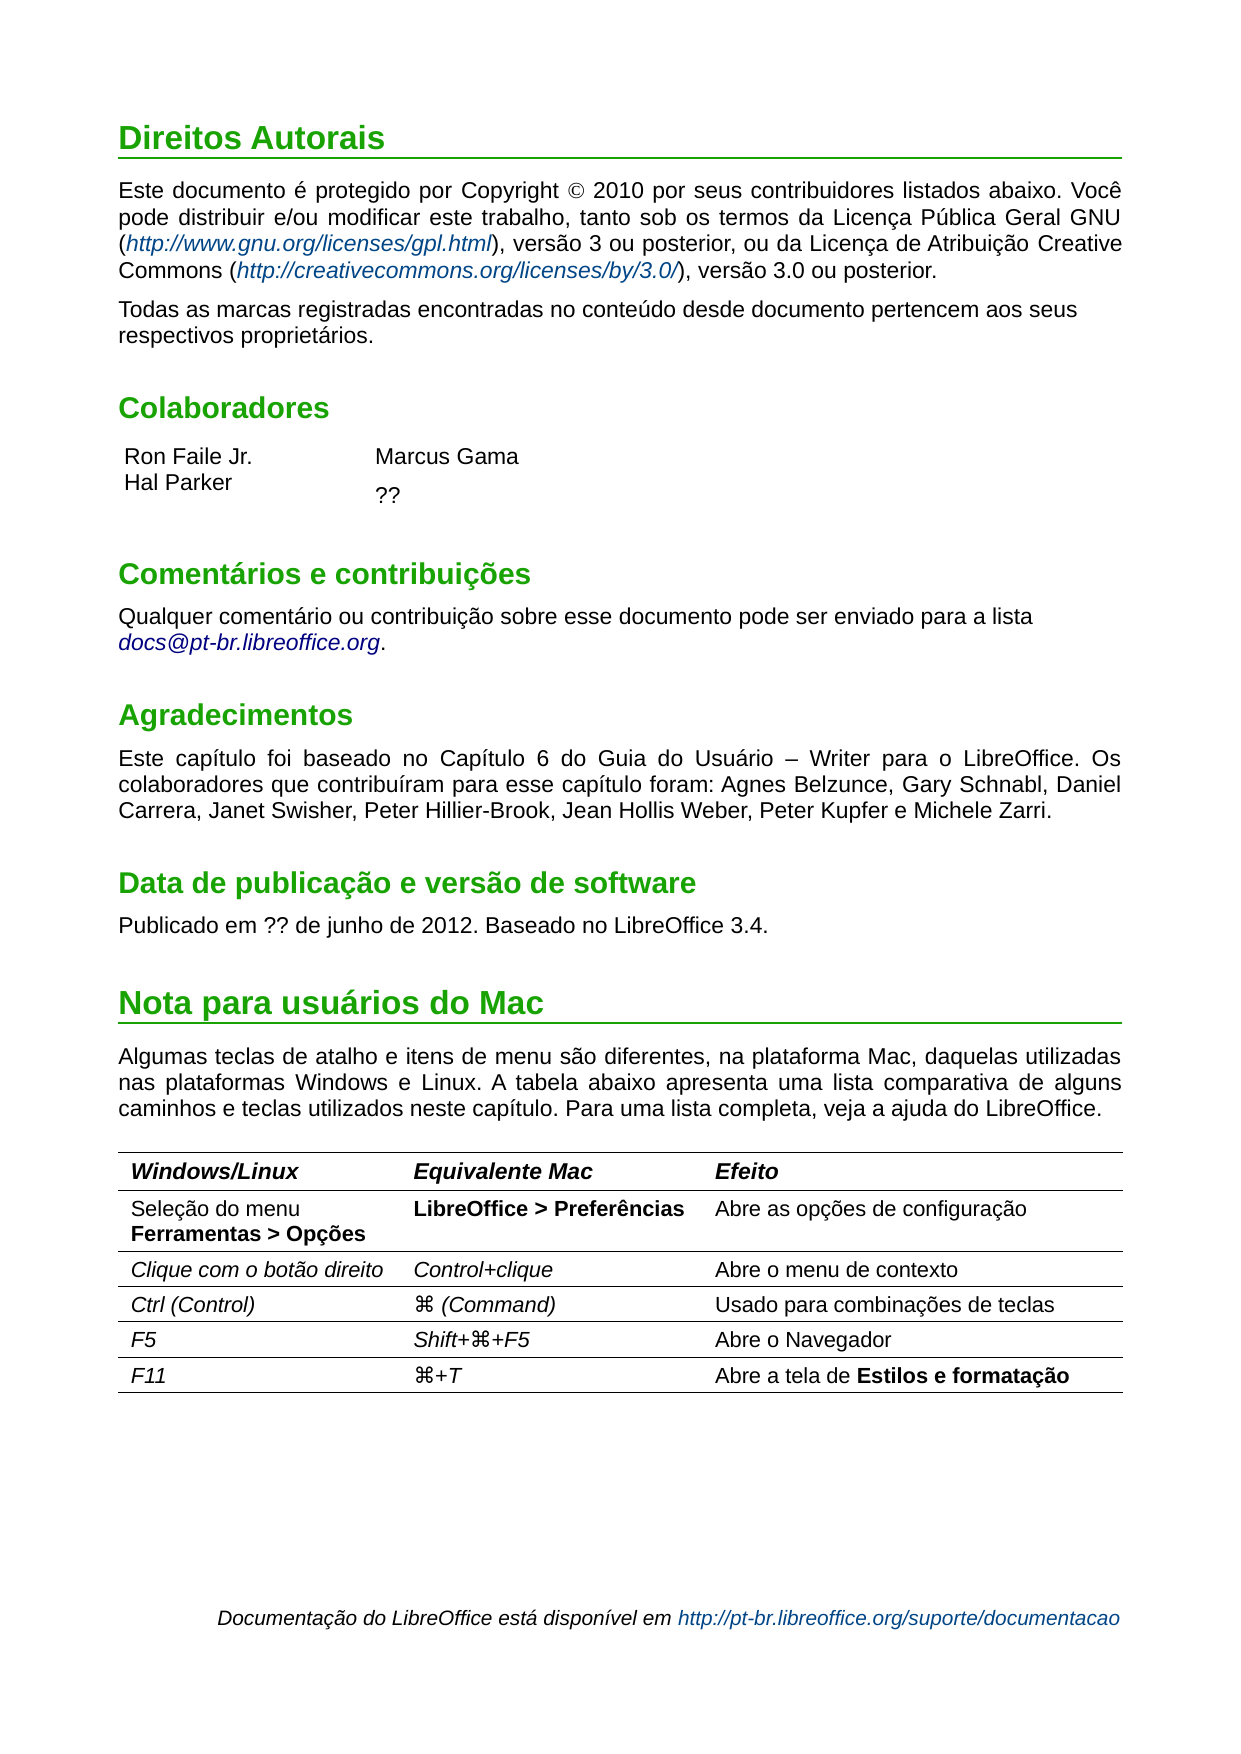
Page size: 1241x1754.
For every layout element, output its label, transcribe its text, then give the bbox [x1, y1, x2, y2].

table_header Marcus Gama ?? [369, 437, 620, 526]
table_cell Clique com o botão direito [118, 1252, 401, 1286]
text Algumas teclas de atalho e itens de menu são diferentes, na plataforma Mac, daquelas utilizadas nas plataformas Windows e Linux. A tabela abaixo apresenta uma lista comparativa de alguns caminhos e teclas utilizados neste capítulo. Para uma lista completa, veja a ajuda do LibreOffice. [118, 1043, 1122, 1122]
subtitle Direitos Autorais [118, 118, 1122, 157]
table_cell Usado para combinações de teclas [703, 1287, 1122, 1321]
table_cell LibreOffice > Preferências [401, 1191, 702, 1251]
text Este capítulo foi baseado no Capítulo 6 do Guia do Usuário – Writer para o LibreOffice. Os colaboradores que contribuíram para esse capítulo foram: Agnes Belzunce, Gary Schnabl, Daniel Carrera, Janet Swisher, Peter Hillier-Brook, Jean Hollis Weber, Peter Kupfer e Michele Zarri. [118, 744, 1122, 823]
table_header Equivalente Mac [401, 1153, 702, 1190]
table_header Windows/Linux [118, 1153, 401, 1190]
table_cell F5 [118, 1322, 401, 1357]
text Este documento é protegido por Copyright © 2010 por seus contribuidores listados abaixo. Você pode distribuir e/ou modificar este trabalho, tanto sob os termos da Licença Pública Geral GNU (http://www.gnu.org/licenses/gpl.html), versão 3 ou posterior, ou da Licença de Atribuição Creative Commons (http://creativecommons.org/licenses/by/3.0/), versão 3.0 ou posterior. [118, 177, 1122, 283]
text Comentários e contribuições [118, 556, 1122, 590]
table_cell Abre as opções de configuração [703, 1191, 1122, 1251]
table_cell Abre a tela de Estilos e formatação [703, 1358, 1122, 1392]
table_cell Seleção do menu Ferramentas > Opções [118, 1191, 401, 1251]
text Qualquer comentário ou contribuição sobre esse documento pode ser enviado para a lista docs@pt-br.libreoffice.org. [118, 603, 1122, 656]
table_header [620, 437, 871, 526]
text Publicado em ?? de junho de 2012. Baseado no LibreOffice 3.4. [118, 912, 1122, 939]
table_cell z+T [401, 1358, 702, 1392]
text Todas as marcas registradas encontradas no conteúdo desde documento pertencem aos seus respectivos proprietários. [118, 296, 1122, 348]
text Data de publicação e versão de software [118, 866, 1122, 900]
subtitle Nota para usuários do Mac [118, 983, 1122, 1022]
table_cell Abre o Navegador [703, 1322, 1122, 1357]
text Colaboradores [118, 390, 1122, 425]
table_header Efeito [703, 1153, 1122, 1190]
table_cell Shift+z+F5 [401, 1322, 702, 1357]
text Agradecimentos [118, 697, 1122, 732]
table_cell F11 [118, 1358, 401, 1392]
table_cell Abre o menu de contexto [703, 1252, 1122, 1286]
table_header [871, 437, 1122, 526]
table_cell Ctrl (Control) [118, 1287, 401, 1321]
table_cell Control+clique [401, 1252, 702, 1286]
table_header Ron Faile Jr. Hal Parker [118, 437, 369, 526]
table_cell z (Command) [401, 1287, 702, 1321]
